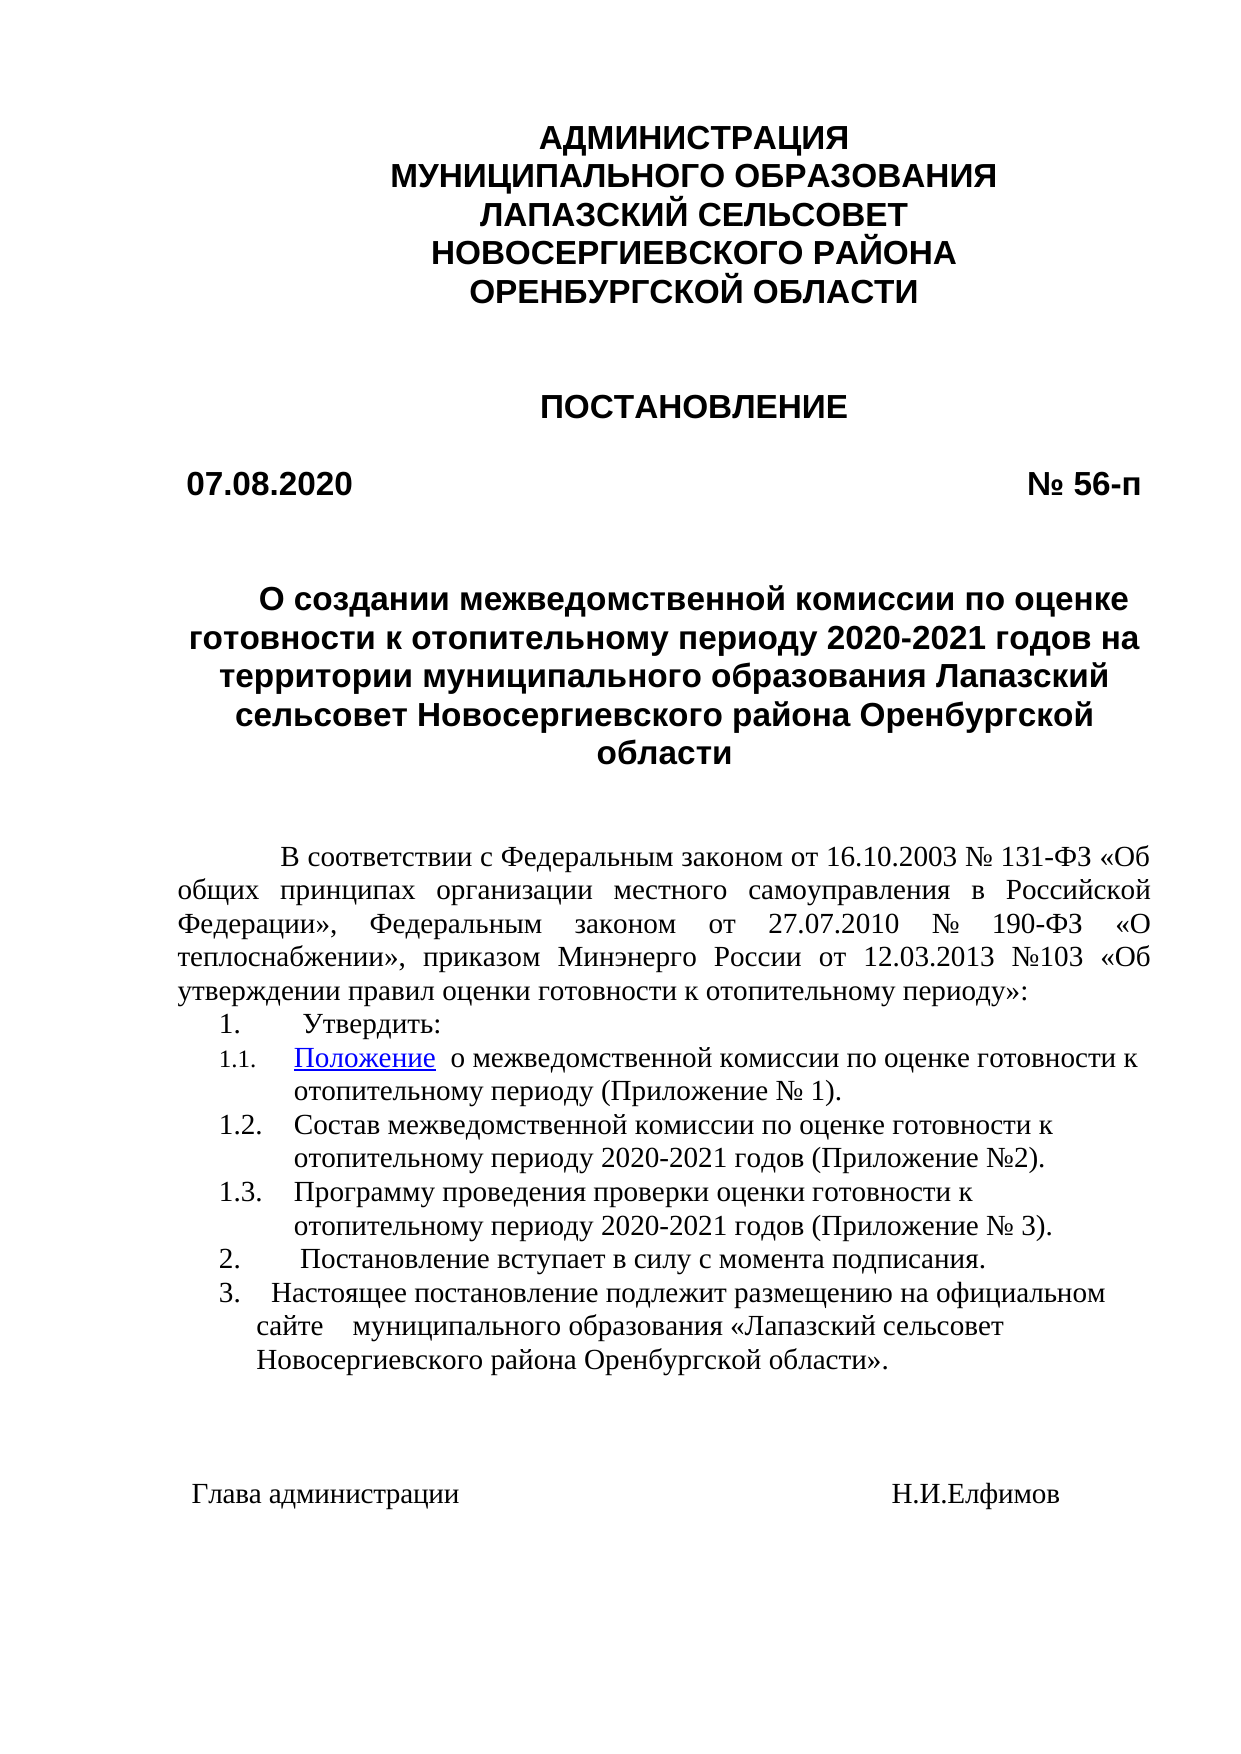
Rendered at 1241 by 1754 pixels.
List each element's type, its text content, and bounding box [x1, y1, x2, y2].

text ОРЕНБУРГСКОЙ ОБЛАСТИ [177, 272, 1152, 310]
text АДМИНИСТРАЦИЯ [177, 118, 1152, 157]
text ПОСТАНОВЛЕНИЕ [177, 387, 1152, 426]
text 07.08.2020 № 56-п [177, 464, 1152, 502]
text В соответствии с Федеральным законом от 16.10.2003 № 131-ФЗ «Об общих принципах организации местного самоуправления в Российской Федерации», Федеральным законом от 27.07.2010 № 190-ФЗ «О теплоснабжении», приказом Минэнерго России от 12.03.2013 №103 «Об утверждении правил оценки готовности к отопительному периоду»: [177, 839, 1152, 1006]
text МУНИЦИПАЛЬНОГО ОБРАЗОВАНИЯ [177, 157, 1152, 195]
list Программу проведения проверки оценки готовности к отопительному периоду 2020-2021 годов (Приложение № 3). [219, 1174, 1152, 1241]
list Настоящее постановление подлежит размещению на официальном сайте муниципального образования «Лапазский сельсовет Новосергиевского района Оренбургской области». [219, 1275, 1152, 1375]
text Глава администрации Н.И.Елфимов [177, 1476, 1152, 1509]
list Постановление вступает в силу с момента подписания. [219, 1241, 1152, 1275]
text О создании межведомственной комиссии по оценке готовности к отопительному периоду 2020-2021 годов на территории муниципального образования Лапазский сельсовет Новосергиевского района Оренбургской области [177, 579, 1152, 772]
list Состав межведомственной комиссии по оценке готовности к отопительному периоду 2020-2021 годов (Приложение №2). [219, 1107, 1152, 1174]
list Положение о межведомственной комиссии по оценке готовности к отопительному периоду (Приложение № 1). [219, 1040, 1152, 1107]
list Утвердить: [162, 1006, 1152, 1040]
text ЛАПАЗСКИЙ СЕЛЬСОВЕТ [177, 195, 1152, 233]
text НОВОСЕРГИЕВСКОГО РАЙОНА [177, 233, 1152, 272]
